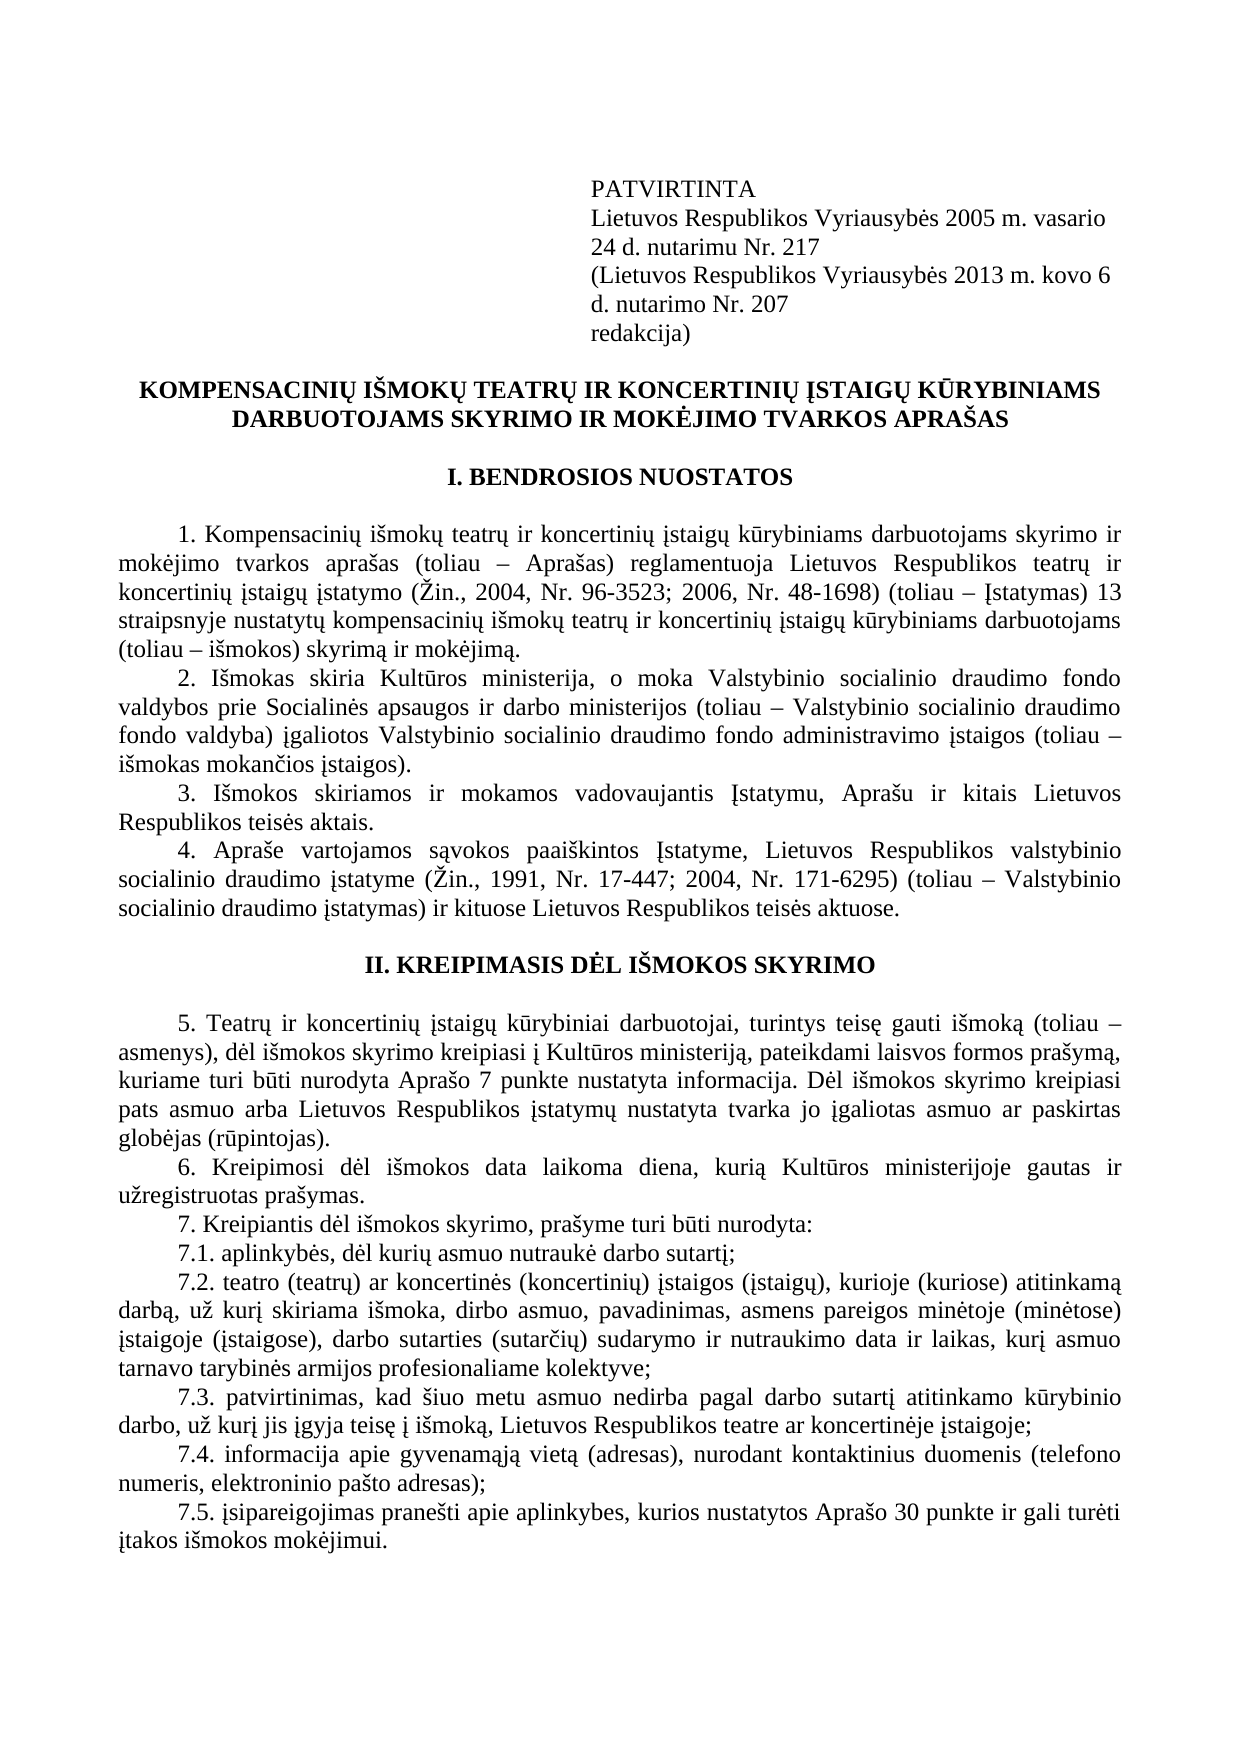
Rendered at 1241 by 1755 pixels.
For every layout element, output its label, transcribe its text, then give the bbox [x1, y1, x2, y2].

text I. BENDROSIOS NUOSTATOS [118, 462, 1122, 490]
text 7.2. teatro (teatrų) ar koncertinės (koncertinių) įstaigos (įstaigų), kurioje (kuriose) atitinkamą darbą, už kurį skiriama išmoka, dirbo asmuo, pavadinimas, asmens pareigos minėtoje (minėtose) įstaigoje (įstaigose), darbo sutarties (sutarčių) sudarymo ir nutraukimo data ir laikas, kurį asmuo tarnavo tarybinės armijos profesionaliame kolektyve; [118, 1267, 1122, 1382]
text 7.5. įsipareigojimas pranešti apie aplinkybes, kurios nustatytos Aprašo 30 punkte ir gali turėti įtakos išmokos mokėjimui. [118, 1497, 1122, 1554]
text 1. Kompensacinių išmokų teatrų ir koncertinių įstaigų kūrybiniams darbuotojams skyrimo ir mokėjimo tvarkos aprašas (toliau – Aprašas) reglamentuoja Lietuvos Respublikos teatrų ir koncertinių įstaigų įstatymo (Žin., 2004, Nr. 96-3523; 2006, Nr. 48-1698) (toliau – Įstatymas) 13 straipsnyje nustatytų kompensacinių išmokų teatrų ir koncertinių įstaigų kūrybiniams darbuotojams (toliau – išmokos) skyrimą ir mokėjimą. [118, 519, 1122, 663]
text 7.1. aplinkybės, dėl kurių asmuo nutraukė darbo sutartį; [118, 1238, 1122, 1267]
text II. KREIPIMASIS DĖL IŠMOKOS SKYRIMO [118, 950, 1122, 979]
text 7. Kreipiantis dėl išmokos skyrimo, prašyme turi būti nurodyta: [118, 1209, 1122, 1238]
text KOMPENSACINIŲ IŠMOKŲ TEATRŲ IR KONCERTINIŲ ĮSTAIGŲ KŪRYBINIAMS DARBUOTOJAMS SKYRIMO IR MOKĖJIMO TVARKOS APRAŠAS [118, 375, 1122, 433]
text Lietuvos Respublikos Vyriausybės 2005 m. vasario 24 d. nutarimu Nr. 217 [591, 203, 1122, 260]
text PATVIRTINTA [591, 174, 1122, 203]
text 7.4. informacija apie gyvenamąją vietą (adresas), nurodant kontaktinius duomenis (telefono numeris, elektroninio pašto adresas); [118, 1439, 1122, 1497]
text redakcija) [591, 318, 1122, 347]
text 5. Teatrų ir koncertinių įstaigų kūrybiniai darbuotojai, turintys teisę gauti išmoką (toliau – asmenys), dėl išmokos skyrimo kreipiasi į Kultūros ministeriją, pateikdami laisvos formos prašymą, kuriame turi būti nurodyta Aprašo 7 punkte nustatyta informacija. Dėl išmokos skyrimo kreipiasi pats asmuo arba Lietuvos Respublikos įstatymų nustatyta tvarka jo įgaliotas asmuo ar paskirtas globėjas (rūpintojas). [118, 1008, 1122, 1152]
text 4. Apraše vartojamos sąvokos paaiškintos Įstatyme, Lietuvos Respublikos valstybinio socialinio draudimo įstatyme (Žin., 1991, Nr. 17-447; 2004, Nr. 171-6295) (toliau – Valstybinio socialinio draudimo įstatymas) ir kituose Lietuvos Respublikos teisės aktuose. [118, 835, 1122, 922]
text 3. Išmokos skiriamos ir mokamos vadovaujantis Įstatymu, Aprašu ir kitais Lietuvos Respublikos teisės aktais. [118, 778, 1122, 835]
text 2. Išmokas skiria Kultūros ministerija, o moka Valstybinio socialinio draudimo fondo valdybos prie Socialinės apsaugos ir darbo ministerijos (toliau – Valstybinio socialinio draudimo fondo valdyba) įgaliotos Valstybinio socialinio draudimo fondo administravimo įstaigos (toliau – išmokas mokančios įstaigos). [118, 663, 1122, 778]
text 7.3. patvirtinimas, kad šiuo metu asmuo nedirba pagal darbo sutartį atitinkamo kūrybinio darbo, už kurį jis įgyja teisę į išmoką, Lietuvos Respublikos teatre ar koncertinėje įstaigoje; [118, 1382, 1122, 1439]
text 6. Kreipimosi dėl išmokos data laikoma diena, kurią Kultūros ministerijoje gautas ir užregistruotas prašymas. [118, 1152, 1122, 1209]
text (Lietuvos Respublikos Vyriausybės 2013 m. kovo 6 d. nutarimo Nr. 207 [591, 260, 1122, 318]
